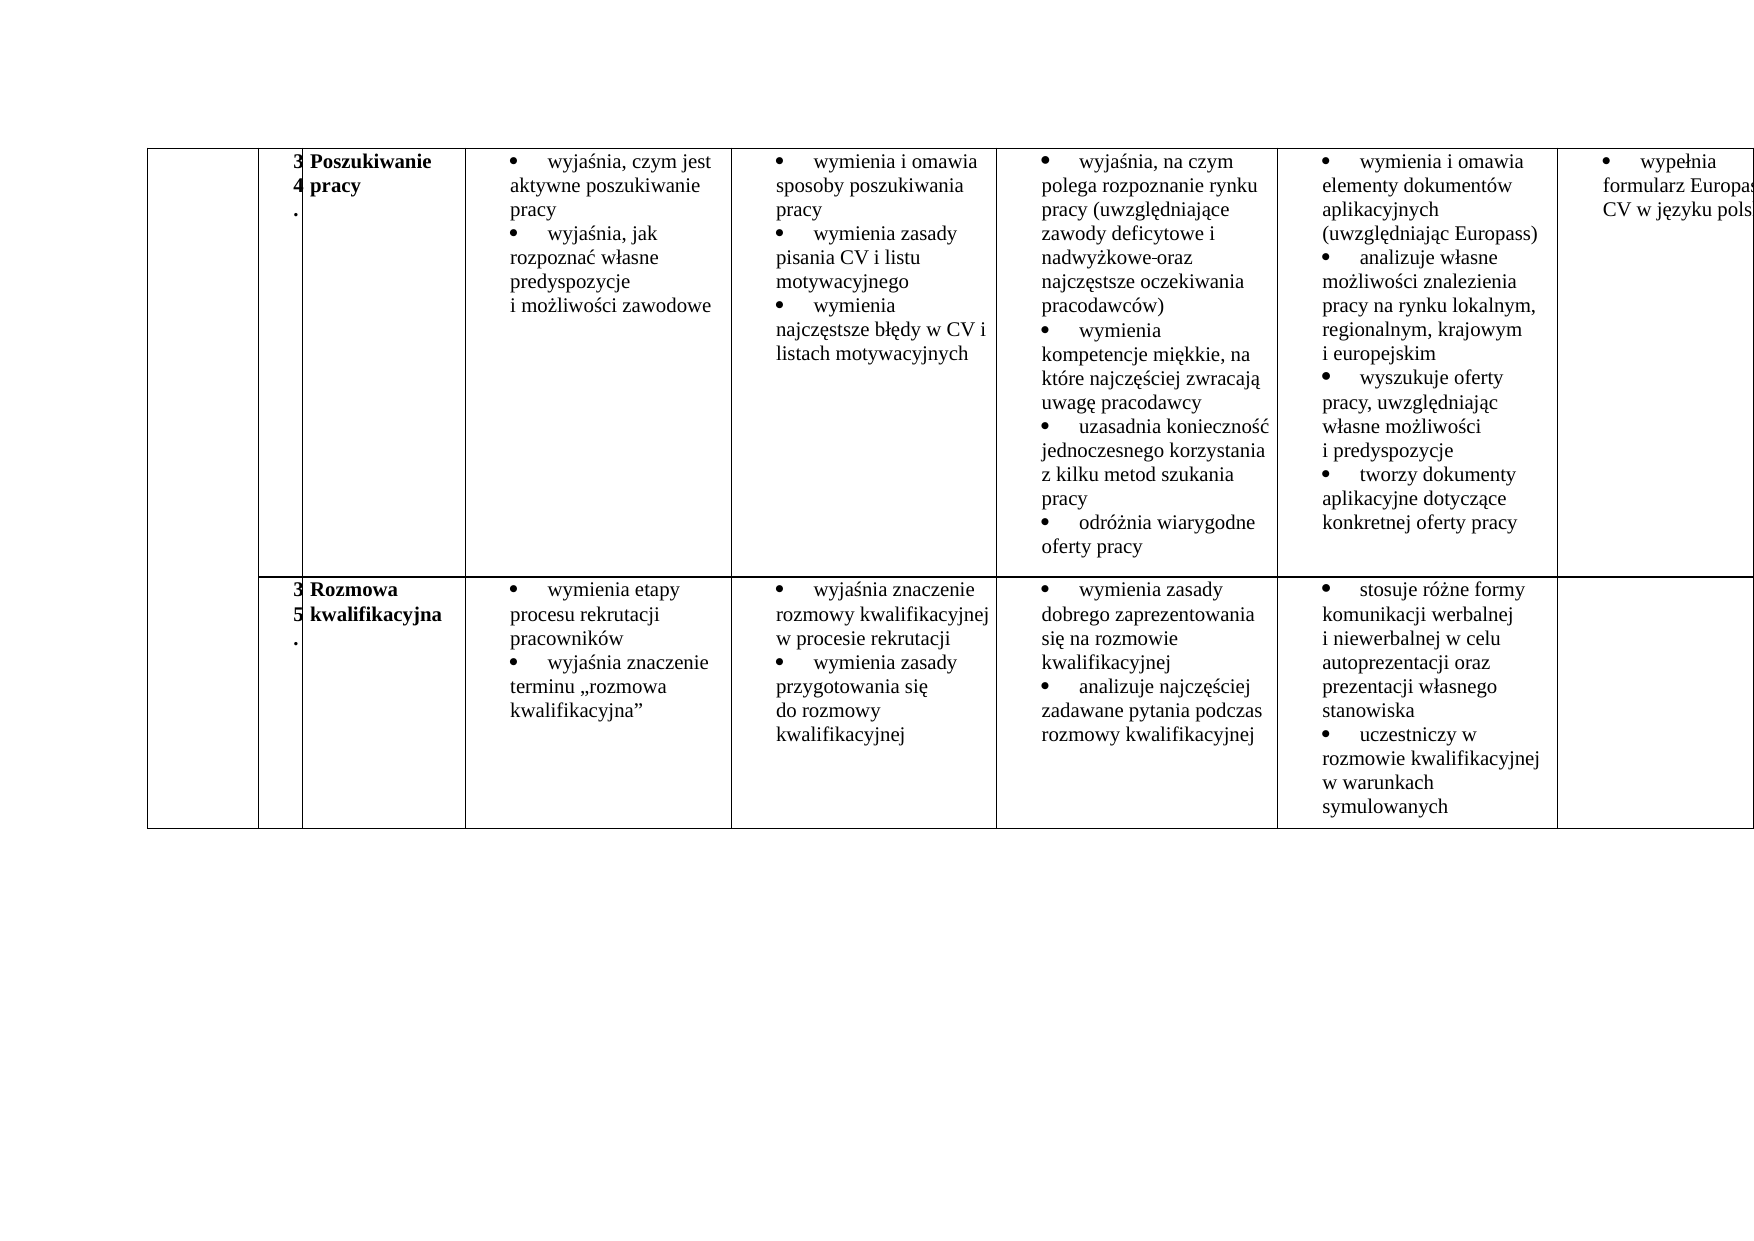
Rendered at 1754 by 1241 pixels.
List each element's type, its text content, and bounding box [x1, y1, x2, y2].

table_cell stosuje różne formy komunikacji werbalnej i niewerbalnej w celu autoprezentacji oraz prezentacji własnego stanowiska uczestniczy w rozmowie kwalifikacyjnej w warunkach symulowanych [1278, 578, 1557, 828]
table_cell wyjaśnia, czym jest aktywne poszukiwanie pracy wyjaśnia, jak rozpoznać własne predyspozycje i możliwości zawodowe [466, 149, 731, 576]
table_cell [148, 149, 258, 828]
table_cell wymienia etapy procesu rekrutacji pracowników wyjaśnia znaczenie terminu „rozmowa kwalifikacyjna” [466, 578, 731, 828]
table_cell [1558, 578, 1753, 828]
table_cell wyjaśnia, na czym polega rozpoznanie rynku pracy (uwzględniające zawody deficytowe i nadwyżkowe oraz najczęstsze oczekiwania pracodawców) wymienia kompetencje miękkie, na które najczęściej zwracają uwagę pracodawcy uzasadnia konieczność jednoczesnego korzystania z kilku metod szukania pracy odróżnia wiarygodne oferty pracy [997, 149, 1277, 576]
table_cell wymienia zasady dobrego zaprezentowania się na rozmowie kwalifikacyjnej analizuje najczęściej zadawane pytania podczas rozmowy kwalifikacyjnej [997, 578, 1277, 828]
table_cell wyjaśnia znaczenie rozmowy kwalifikacyjnej w procesie rekrutacji wymienia zasady przygotowania się do rozmowy kwalifikacyjnej [732, 578, 996, 828]
table_cell [259, 149, 302, 576]
table_cell wymienia i omawia elementy dokumentów aplikacyjnych (uwzględniając Europass) analizuje własne możliwości znalezienia pracy na rynku lokalnym, regionalnym, krajowym i europejskim wyszukuje oferty pracy, uwzględniając własne możliwości i predyspozycje tworzy dokumenty aplikacyjne dotyczące konkretnej oferty pracy [1278, 149, 1557, 576]
table_cell Poszukiwanie pracy [303, 149, 465, 576]
table_cell wypełnia formularz Europass CV w języku polskim [1558, 149, 1753, 576]
table_cell wymienia i omawia sposoby poszukiwania pracy wymienia zasady pisania CV i listu motywacyjnego wymienia najczęstsze błędy w CV i listach motywacyjnych [732, 149, 996, 576]
table_cell [259, 578, 302, 828]
table_cell Rozmowa kwalifikacyjna [303, 578, 465, 828]
